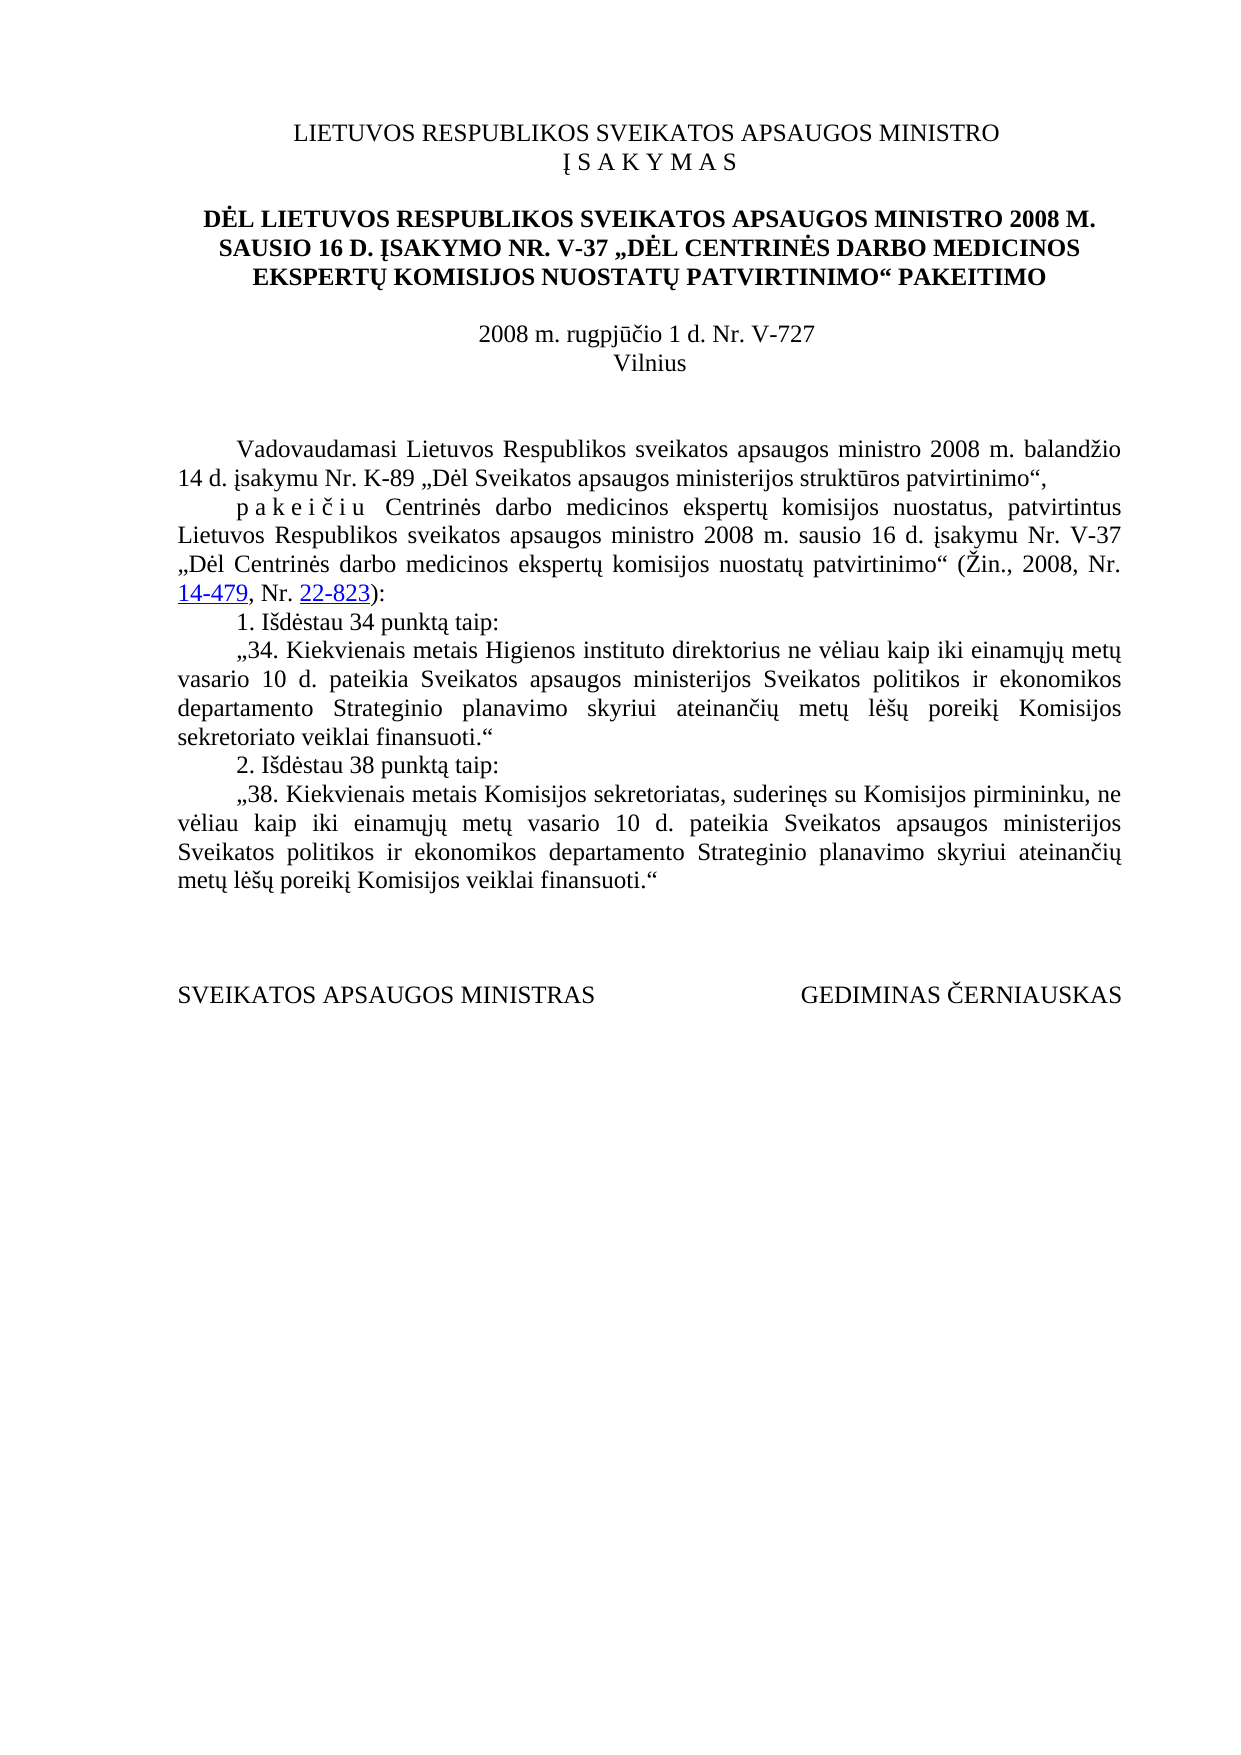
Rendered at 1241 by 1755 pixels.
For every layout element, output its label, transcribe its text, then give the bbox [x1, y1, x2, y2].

text 1. Išdėstau 34 punktą taip: [177, 607, 1122, 636]
text Vadovaudamasi Lietuvos Respublikos sveikatos apsaugos ministro 2008 m. balandžio 14 d. įsakymu Nr. K-89 „Dėl Sveikatos apsaugos ministerijos struktūros patvirtinimo“, [177, 434, 1122, 492]
text Vilnius [177, 348, 1122, 377]
text LIETUVOS RESPUBLIKOS SVEIKATOS APSAUGOS MINISTRO [177, 118, 1122, 147]
text DĖL LIETUVOS RESPUBLIKOS SVEIKATOS APSAUGOS MINISTRO 2008 M. SAUSIO 16 D. ĮSAKYMO NR. V-37 „DĖL CENTRINĖS DARBO MEDICINOS EKSPERTŲ KOMISIJOS NUOSTATŲ PATVIRTINIMO“ PAKEITIMO [177, 204, 1122, 291]
text 2. Išdėstau 38 punktą taip: [177, 751, 1122, 779]
text „38. Kiekvienais metais Komisijos sekretoriatas, suderinęs su Komisijos pirmininku, ne vėliau kaip iki einamųjų metų vasario 10 d. pateikia Sveikatos apsaugos ministerijos Sveikatos politikos ir ekonomikos departamento Strateginio planavimo skyriui ateinančių metų lėšų poreikį Komisijos veiklai finansuoti.“ [177, 779, 1122, 894]
text 2008 m. rugpjūčio 1 d. Nr. V-727 [177, 319, 1122, 348]
text SVEIKATOS APSAUGOS MINISTRAS GEDIMINAS ČERNIAUSKAS [177, 981, 1122, 1009]
text „34. Kiekvienais metais Higienos instituto direktorius ne vėliau kaip iki einamųjų metų vasario 10 d. pateikia Sveikatos apsaugos ministerijos Sveikatos politikos ir ekonomikos departamento Strateginio planavimo skyriui ateinančių metų lėšų poreikį Komisijos sekretoriato veiklai finansuoti.“ [177, 636, 1122, 751]
text ĮSAKYMAS [177, 147, 1122, 176]
text pakeičiu Centrinės darbo medicinos ekspertų komisijos nuostatus, patvirtintus Lietuvos Respublikos sveikatos apsaugos ministro 2008 m. sausio 16 d. įsakymu Nr. V-37 „Dėl Centrinės darbo medicinos ekspertų komisijos nuostatų patvirtinimo“ (Žin., 2008, Nr. 14-479, Nr. 22-823): [177, 492, 1122, 607]
